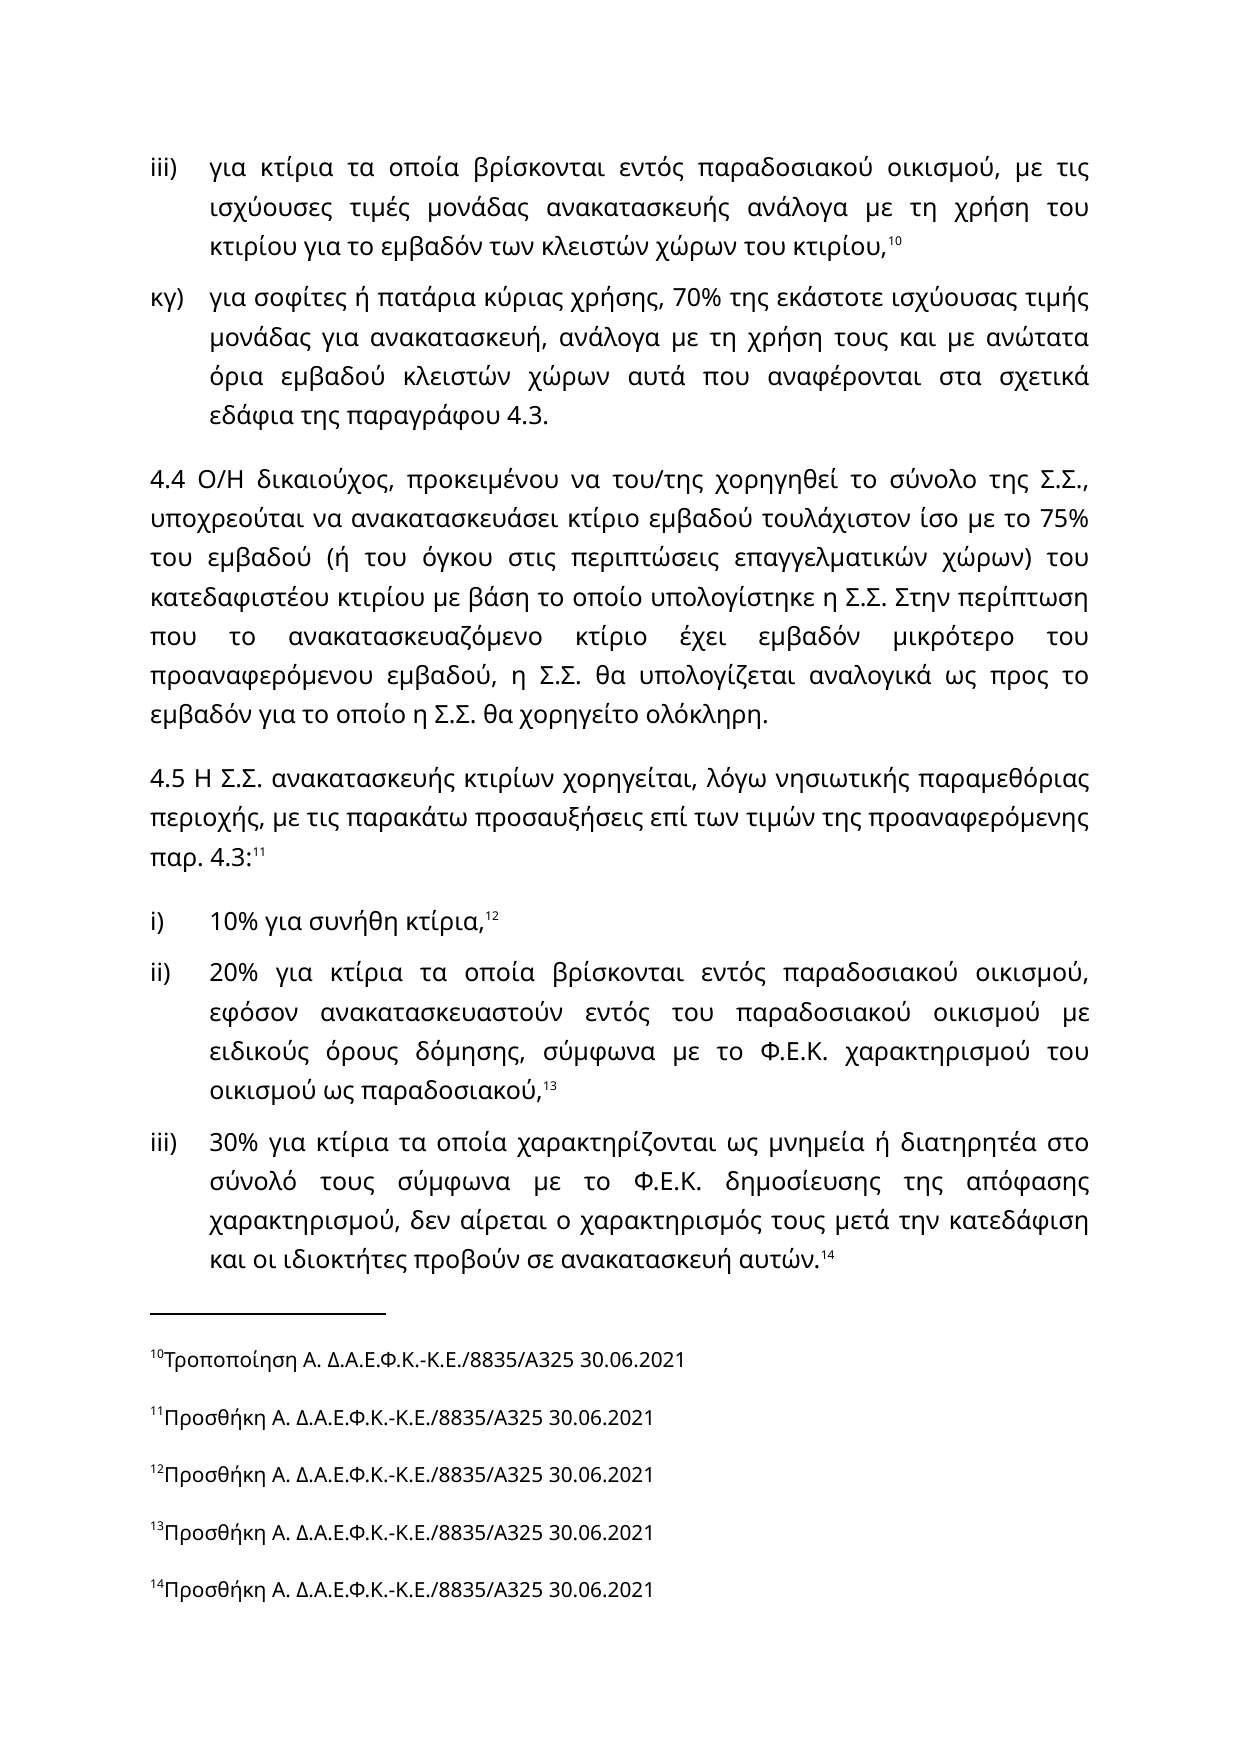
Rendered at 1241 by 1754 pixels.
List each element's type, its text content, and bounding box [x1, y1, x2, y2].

text Προσθήκη A. Δ.Α.Ε.Φ.Κ.-Κ.Ε./8835/Α325 30.06.2021 [150, 1576, 1090, 1604]
list ii) 20% για κτίρια τα οποία βρίσκονται εντός παραδοσιακού οικισμού, εφόσον ανακατασκευαστούν εντός του παραδοσιακού οικισμού με ειδικούς όρους δόμησης, σύμφωνα με το Φ.Ε.Κ. χαρακτηρισμού του οικισμού ως παραδοσιακού, [150, 955, 1090, 1107]
list iii) 30% για κτίρια τα οποία χαρακτηρίζονται ως μνημεία ή διατηρητέα στο σύνολό τους σύμφωνα με το Φ.Ε.Κ. δημοσίευσης της απόφασης χαρακτηρισμού, δεν αίρεται ο χαρακτηρισμός τους μετά την κατεδάφιση και οι ιδιοκτήτες προβούν σε ανακατασκευή αυτών. [150, 1124, 1090, 1276]
text Προσθήκη A. Δ.Α.Ε.Φ.Κ.-Κ.Ε./8835/Α325 30.06.2021 [150, 1460, 1090, 1489]
text Προσθήκη A. Δ.Α.Ε.Φ.Κ.-Κ.Ε./8835/Α325 30.06.2021 [150, 1403, 1090, 1431]
text 4.5 Η Σ.Σ. ανακατασκευής κτιρίων χορηγείται, λόγω νησιωτικής παραμεθόριας περιοχής, με τις παρακάτω προσαυξήσεις επί των τιμών της προαναφερόμενης παρ. 4.3: [150, 761, 1090, 873]
text Προσθήκη A. Δ.Α.Ε.Φ.Κ.-Κ.Ε./8835/Α325 30.06.2021 [150, 1518, 1090, 1546]
text 4.4 Ο/Η δικαιούχος, προκειμένου να του/της χορηγηθεί το σύνολο της Σ.Σ., υποχρεούται να ανακατασκευάσει κτίριο εμβαδού τουλάχιστον ίσο με το 75% του εμβαδού (ή του όγκου στις περιπτώσεις επαγγελματικών χώρων) του κατεδαφιστέου κτιρίου με βάση το οποίο υπολογίστηκε η Σ.Σ. Στην περίπτωση που το ανακατασκευαζόμενο κτίριο έχει εμβαδόν μικρότερο του προαναφερόμενου εμβαδού, η Σ.Σ. θα υπολογίζεται αναλογικά ως προς το εμβαδόν για το οποίο η Σ.Σ. θα χορηγείτο ολόκληρη. [150, 462, 1090, 731]
list κγ) για σοφίτες ή πατάρια κύριας χρήσης, 70% της εκάστοτε ισχύουσας τιμής μονάδας για ανακατασκευή, ανάλογα με τη χρήση τους και με ανώτατα όρια εμβαδού κλειστών χώρων αυτά που αναφέρονται στα σχετικά εδάφια της παραγράφου 4.3. [150, 280, 1090, 432]
text Τροποποίηση A. Δ.Α.Ε.Φ.Κ.-Κ.Ε./8835/Α325 30.06.2021 [150, 1345, 1090, 1373]
list i) 10% για συνήθη κτίρια, [150, 903, 1090, 937]
list iii) για κτίρια τα οποία βρίσκονται εντός παραδοσιακού οικισμού, με τις ισχύουσες τιμές μονάδας ανακατασκευής ανάλογα με τη χρήση του κτιρίου για το εμβαδόν των κλειστών χώρων του κτιρίου, [150, 150, 1090, 262]
